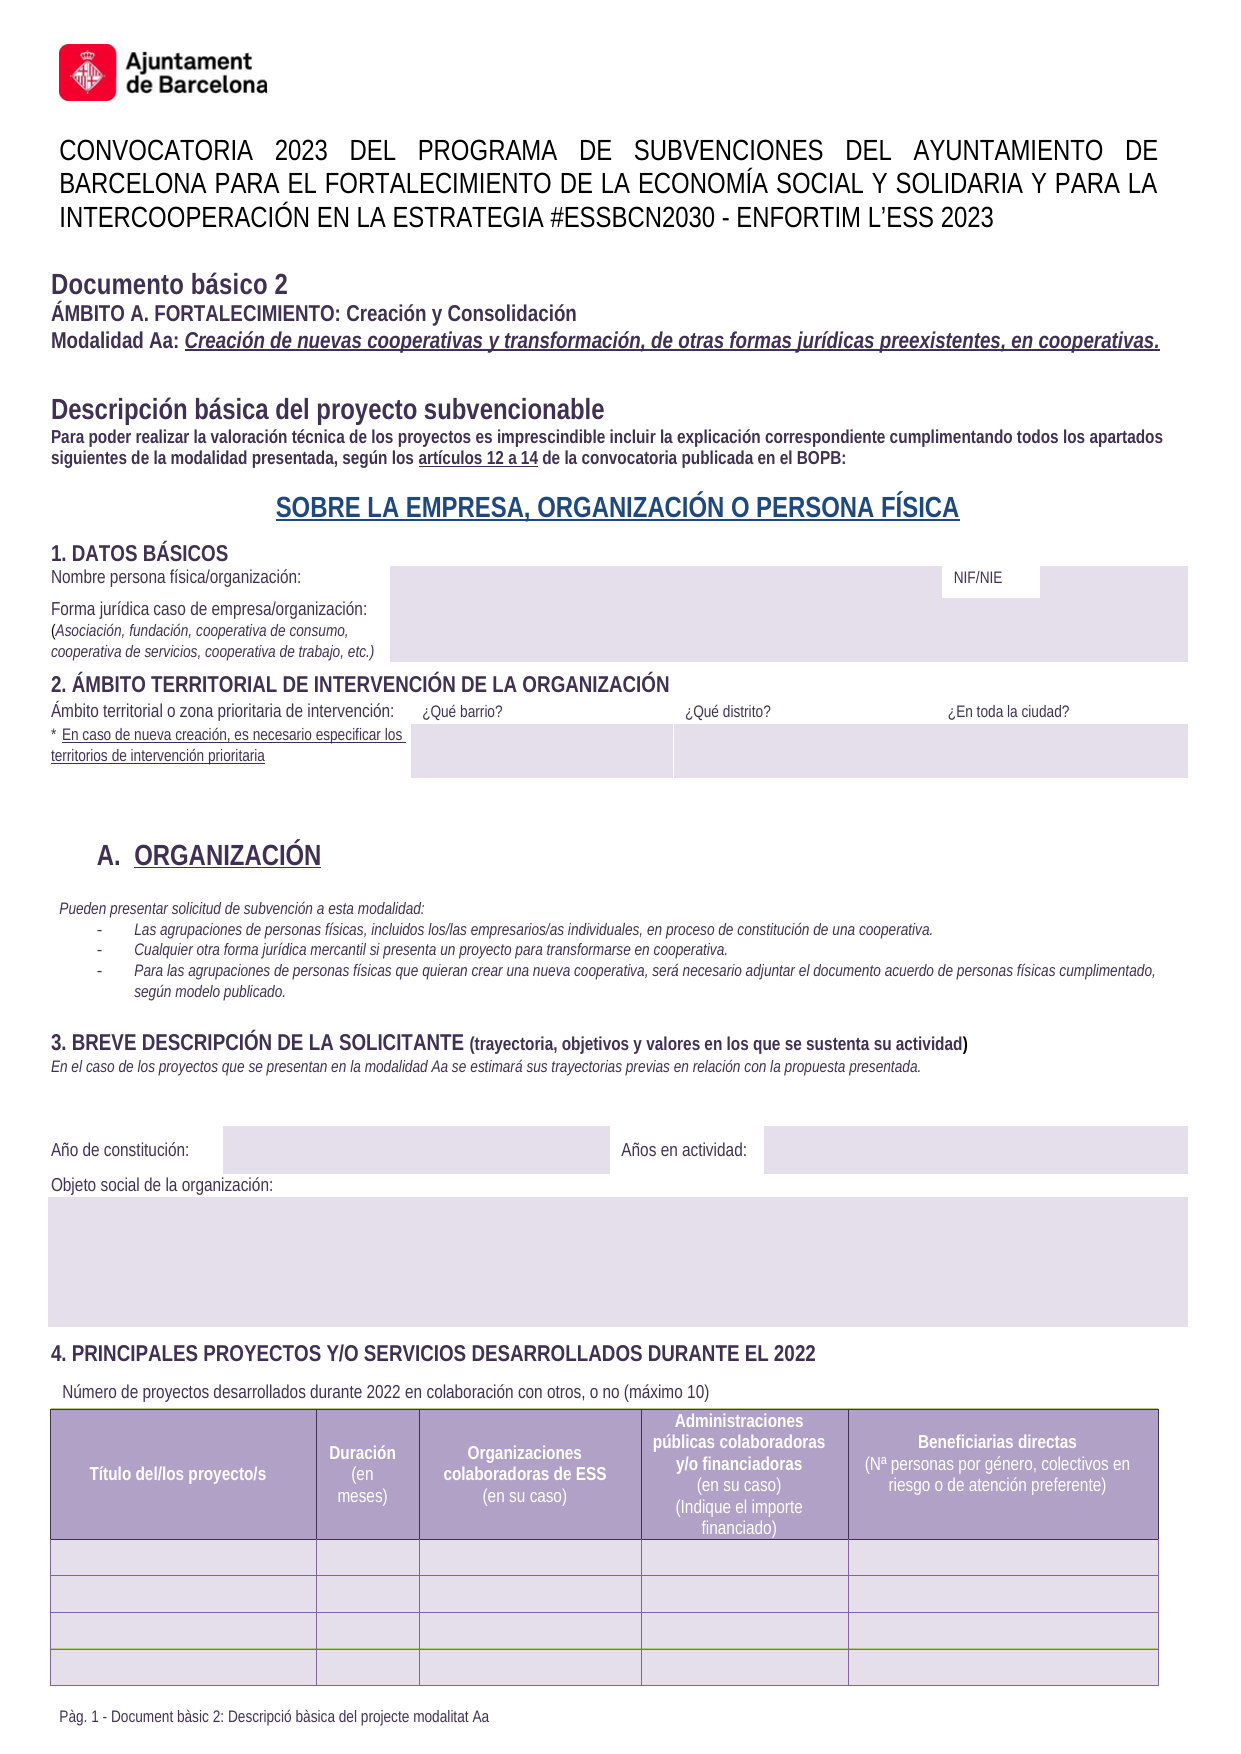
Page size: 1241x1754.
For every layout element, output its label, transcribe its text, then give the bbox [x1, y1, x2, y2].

table_cell Años en actividad: [610, 1126, 764, 1174]
table_header [943, 234, 1040, 300]
list Cualquier otra forma jurídica mercantil si presenta un proyecto para transformarse en cooperativa. [97, 938, 1159, 959]
table_header [390, 234, 411, 300]
table_cell 2. ÁMBITO TERRITORIAL DE INTERVENCIÓN DE LA ORGANIZACIÓN [48, 662, 1188, 697]
table_cell [51, 1576, 316, 1612]
table_cell SOBRE LA EMPRESA, ORGANIZACIÓN O PERSONA FÍSICA [48, 481, 1188, 524]
table_cell [317, 1613, 419, 1648]
table_cell Año de constitución: [48, 1126, 223, 1174]
table_cell [223, 1126, 610, 1174]
table_cell Nombre persona física/organización: [48, 566, 389, 598]
list ORGANIZACIÓN [97, 838, 1159, 871]
table_cell [764, 1126, 1188, 1174]
table_cell Descripción básica del proyecto subvencionable Para poder realizar la valoración técnica de los proyectos es imprescindible incluir la explicación correspondiente cumplimentando todos los apartados siguientes de la modalidad presentada, según los artículos 12 a 14 de la convocatoria publicada en el BOPB: [48, 375, 1188, 481]
table_header [936, 234, 942, 300]
table_cell [51, 1613, 316, 1648]
table_cell Administraciones públicas colaboradoras y/o financiadoras (en su caso) (Indique el importe financiado) [642, 1410, 848, 1539]
table_cell Organizaciones colaboradoras de ESS (en su caso) [420, 1410, 641, 1539]
table_header [411, 234, 673, 300]
table_cell [48, 1197, 1188, 1327]
table_cell [317, 1540, 419, 1575]
table_cell [48, 1375, 316, 1686]
table_cell [420, 1540, 641, 1575]
table_cell [317, 1576, 419, 1612]
table_cell NIF/NIE [943, 566, 1040, 598]
table_cell [642, 1650, 848, 1685]
table_cell ¿Qué barrio? [411, 697, 673, 723]
table_cell [849, 1375, 1188, 1686]
table_cell Objeto social de la organización: [48, 1174, 1188, 1197]
table_cell [1040, 566, 1188, 598]
table_cell [51, 1540, 316, 1575]
table_header [1040, 234, 1188, 300]
list Para las agrupaciones de personas físicas que quieran crear una nueva cooperativa, será necesario adjuntar el documento acuerdo de personas físicas cumplimentado, según modelo publicado. [97, 959, 1159, 1001]
table_cell Beneficiarias directas (Nª personas por género, colectivos en riesgo o de atención preferente) [849, 1410, 1158, 1539]
table_cell 4. PRINCIPALES PROYECTOS Y/O SERVICIOS DESARROLLADOS DURANTE EL 2022 [48, 1327, 1188, 1375]
list Las agrupaciones de personas físicas, incluidos los/las empresarios/as individuales, en proceso de constitución de una cooperativa. [97, 918, 1159, 938]
table_cell [642, 1576, 848, 1612]
text CONVOCATORIA 2023 DEL PROGRAMA DE SUBVENCIONES DEL AYUNTAMIENTO DE BARCELONA PARA EL FORTALECIMIENTO DE LA ECONOMÍA SOCIAL Y SOLIDARIA Y PARA LA INTERCOOPERACIÓN EN LA ESTRATEGIA #ESSBCN2030 - ENFORTIM L’ESS 2023 [59, 133, 1159, 233]
table_cell [420, 1613, 641, 1648]
table_cell [420, 1576, 641, 1612]
table_cell ÁMBITO A. FORTALECIMIENTO: Creación y Consolidación Modalidad Aa: Creación de nuevas cooperativas y transformación, de otras formas jurídicas preexistentes, en cooperativas. [48, 300, 1188, 374]
table_cell Título del/los proyecto/s [51, 1410, 316, 1539]
table_cell 1. DATOS BÁSICOS [48, 524, 1188, 566]
table_cell Forma jurídica caso de empresa/organización: (Asociación, fundación, cooperativa de consumo, cooperativa de servicios, cooperativa de trabajo, etc.) [48, 598, 389, 662]
table_cell [674, 724, 936, 778]
table_cell ¿En toda la ciudad? [936, 697, 1188, 723]
table_header 3. BREVE DESCRIPCIÓN DE LA SOLICITANTE (trayectoria, objetivos y valores en los que se sustenta su actividad) En el caso de los proyectos que se presentan en la modalidad Aa se estimará sus trayectorias previas en relación con la propuesta presentada. [48, 1022, 1188, 1126]
table_cell [849, 1650, 1158, 1685]
table_cell [849, 1540, 1158, 1575]
table_cell Ámbito territorial o zona prioritaria de intervención: [48, 697, 411, 723]
table_cell [936, 724, 1188, 778]
table_cell [317, 1650, 419, 1685]
table_cell [420, 1650, 641, 1685]
table_header Documento básico 2 [48, 234, 389, 300]
table_cell [390, 566, 942, 598]
table_cell [849, 1613, 1158, 1648]
table_cell [51, 1650, 316, 1685]
text Pueden presentar solicitud de subvención a esta modalidad: [59, 897, 1159, 918]
table_cell [642, 1613, 848, 1648]
table_cell [642, 1540, 848, 1575]
table_cell Duración (en meses) [317, 1410, 419, 1539]
picture [59, 44, 268, 101]
table_cell ¿Qué distrito? [674, 697, 936, 723]
table_cell [849, 1576, 1158, 1612]
table_cell * En caso de nueva creación, es necesario especificar los territorios de intervención prioritaria [48, 724, 411, 778]
table_header Número de proyectos desarrollados durante 2022 en colaboración con otros, o no (máximo 10) [51, 1375, 1158, 1408]
table_header [674, 234, 936, 300]
table_cell [390, 598, 1188, 662]
table_cell [411, 724, 673, 778]
